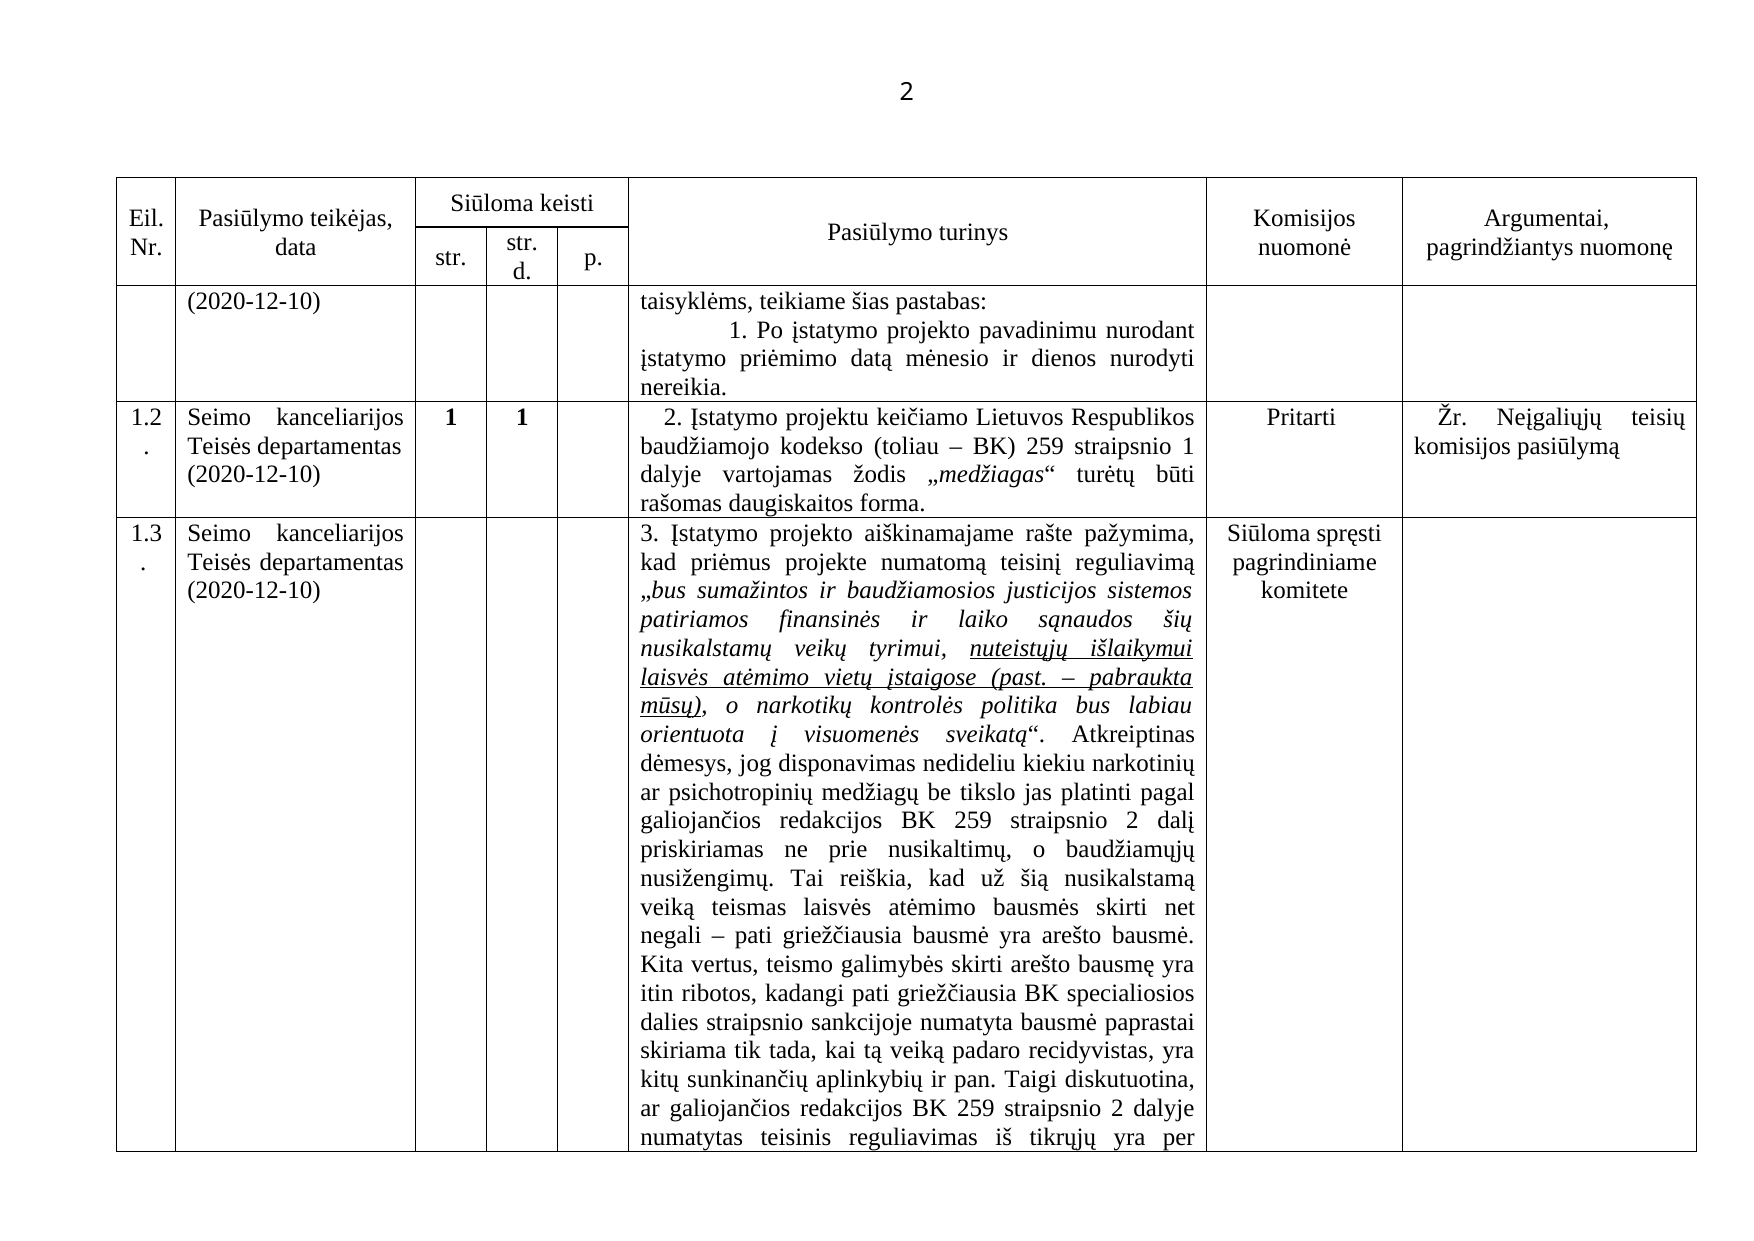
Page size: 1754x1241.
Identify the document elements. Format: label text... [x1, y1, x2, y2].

table_cell [416, 518, 486, 1151]
table_header Eil. Nr. [117, 178, 175, 285]
table_cell (2020-12-10) [176, 286, 415, 401]
table_cell Seimo kanceliarijos Teisės departamentas (2020-12-10) [176, 518, 415, 1151]
table_cell [487, 286, 557, 401]
table_cell [117, 286, 175, 401]
table_cell 1.3. [117, 518, 175, 1151]
table_cell [1207, 286, 1402, 401]
table_cell [558, 286, 628, 401]
table_header Siūloma keisti [416, 178, 628, 226]
table_cell 1 [416, 402, 486, 517]
table_cell Siūloma spręsti pagrindiniame komitete [1207, 518, 1402, 1151]
table_cell [416, 286, 486, 401]
table_cell [1403, 518, 1696, 1151]
table_cell [487, 518, 557, 1151]
table_header Pasiūlymo turinys [629, 178, 1206, 285]
table_header Pasiūlymo teikėjas, data [176, 178, 415, 285]
table_header Komisijos nuomonė [1207, 178, 1402, 285]
table_cell [558, 518, 628, 1151]
table_cell [558, 402, 628, 517]
table_cell taisyklėms, teikiame šias pastabas: 1. Po įstatymo projekto pavadinimu nurodant įstatymo priėmimo datą mėnesio ir dienos nurodyti nereikia. [629, 286, 1206, 401]
table_header Argumentai, pagrindžiantys nuomonę [1403, 178, 1696, 285]
table_cell Žr. Neįgaliųjų teisių komisijos pasiūlymą [1403, 402, 1696, 517]
table_cell [1403, 286, 1696, 401]
table_cell p. [558, 228, 628, 285]
table_cell str. d. [487, 228, 557, 285]
table_cell 1 [487, 402, 557, 517]
table_cell Seimo kanceliarijos Teisės departamentas (2020-12-10) [176, 402, 415, 517]
table_cell str. [416, 228, 486, 285]
table_cell 3. Įstatymo projekto aiškinamajame rašte pažymima, kad priėmus projekte numatomą teisinį reguliavimą „bus sumažintos ir baudžiamosios justicijos sistemos patiriamos finansinės ir laiko sąnaudos šių nusikalstamų veikų tyrimui, nuteistųjų išlaikymui laisvės atėmimo vietų įstaigose (past. – pabraukta mūsų), o narkotikų kontrolės politika bus labiau orientuota į visuomenės sveikatą“. Atkreiptinas dėmesys, jog disponavimas nedideliu kiekiu narkotinių ar psichotropinių medžiagų be tikslo jas platinti pagal galiojančios redakcijos BK 259 straipsnio 2 dalį priskiriamas ne prie nusikaltimų, o baudžiamųjų nusižengimų. Tai reiškia, kad už šią nusikalstamą veiką teismas laisvės atėmimo bausmės skirti net negali – pati griežčiausia bausmė yra arešto bausmė. Kita vertus, teismo galimybės skirti arešto bausmę yra itin ribotos, kadangi pati griežčiausia BK specialiosios dalies straipsnio sankcijoje numatyta bausmė paprastai skiriama tik tada, kai tą veiką padaro recidyvistas, yra kitų sunkinančių aplinkybių ir pan. Taigi diskutuotina, ar galiojančios redakcijos BK 259 straipsnio 2 dalyje numatytas teisinis reguliavimas iš tikrųjų yra per [629, 518, 1206, 1151]
table_cell 2. Įstatymo projektu keičiamo Lietuvos Respublikos baudžiamojo kodekso (toliau – BK) 259 straipsnio 1 dalyje vartojamas žodis „medžiagas“ turėtų būti rašomas daugiskaitos forma. [629, 402, 1206, 517]
table_cell Pritarti [1207, 402, 1402, 517]
table_cell 1.2. [117, 402, 175, 517]
